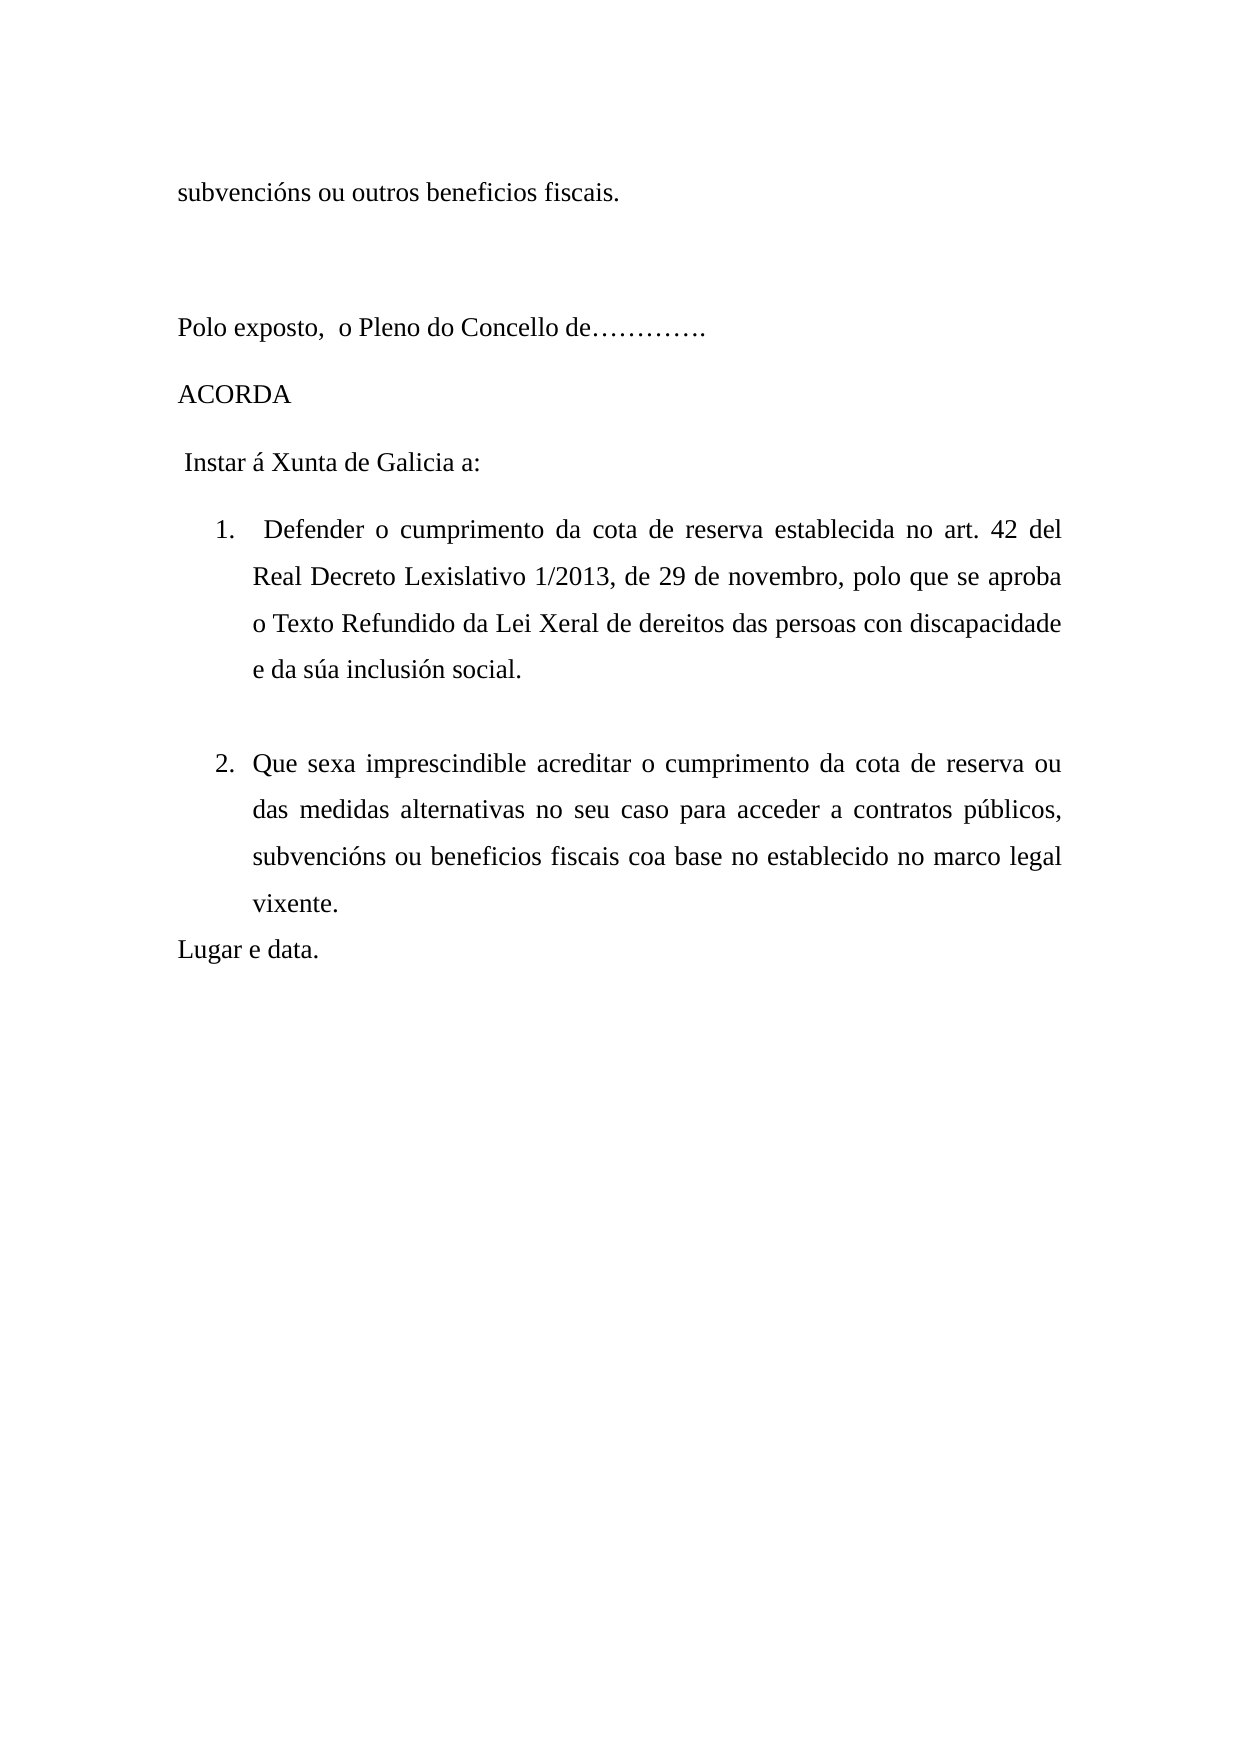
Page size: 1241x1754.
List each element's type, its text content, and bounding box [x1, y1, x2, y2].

text Polo exposto, o Pleno do Concello de…………. [177, 311, 1063, 342]
list Defender o cumprimento da cota de reserva establecida no art. 42 del Real Decreto Lexislativo 1/2013, de 29 de novembro, polo que se aproba o Texto Refundido da Lei Xeral de dereitos das persoas con discapacidade e da súa inclusión social. [215, 514, 1063, 685]
text ACORDA [177, 379, 1063, 410]
list Que sexa imprescindible acreditar o cumprimento da cota de reserva ou das medidas alternativas no seu caso para acceder a contratos públicos, subvencións ou beneficios fiscais coa base no establecido no marco legal vixente. [215, 747, 1063, 918]
text Lugar e data. [177, 934, 1063, 965]
text Instar á Xunta de Galicia a: [177, 446, 1063, 477]
text subvencións ou outros beneficios fiscais. [177, 176, 1063, 207]
